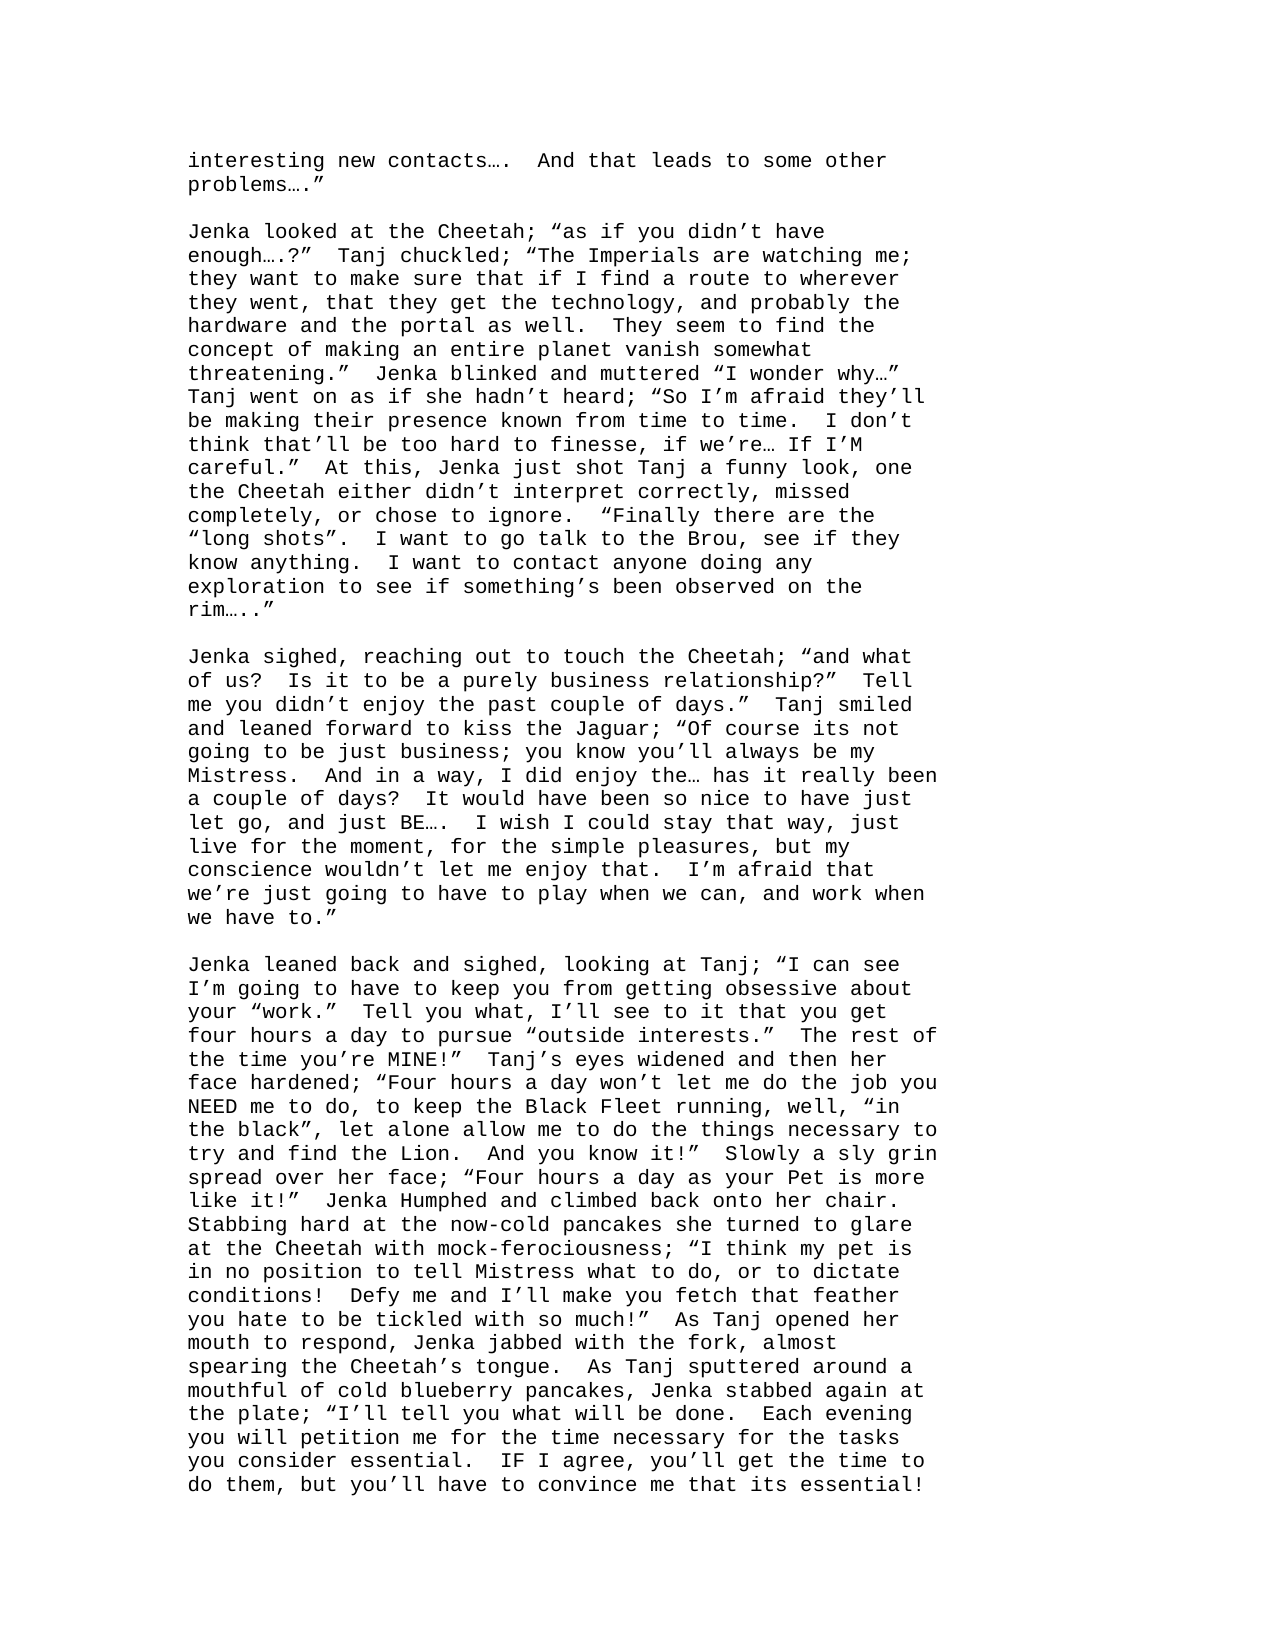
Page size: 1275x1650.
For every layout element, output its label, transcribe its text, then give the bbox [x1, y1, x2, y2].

text Jenka leaned back and sighed, looking at Tanj; “I can see I’m going to have to keep you from getting obsessive about your “work.” Tell you what, I’ll see to it that you get four hours a day to pursue “outside interests.” The rest of the time you’re MINE!” Tanj’s eyes widened and then her face hardened; “Four hours a day won’t let me do the job you NEED me to do, to keep the Black Fleet running, well, “in the black”, let alone allow me to do the things necessary to try and find the Lion. And you know it!” Slowly a sly grin spread over her face; “Four hours a day as your Pet is more like it!” Jenka Humphed and climbed back onto her chair. Stabbing hard at the now-cold pancakes she turned to glare at the Cheetah with mock-ferociousness; “I think my pet is in no position to tell Mistress what to do, or to dictate conditions! Defy me and I’ll make you fetch that feather you hate to be tickled with so much!” As Tanj opened her mouth to respond, Jenka jabbed with the fork, almost spearing the Cheetah’s tongue. As Tanj sputtered around a mouthful of cold blueberry pancakes, Jenka stabbed again at the plate; “I’ll tell you what will be done. Each evening you will petition me for the time necessary for the tasks you consider essential. IF I agree, you’ll get the time to do them, but you’ll have to convince me that its essential! [187, 954, 937, 1498]
text Jenka sighed, reaching out to touch the Cheetah; “and what of us? Is it to be a purely business relationship?” Tell me you didn’t enjoy the past couple of days.” Tanj smiled and leaned forward to kiss the Jaguar; “Of course its not going to be just business; you know you’ll always be my Mistress. And in a way, I did enjoy the… has it really been a couple of days? It would have been so nice to have just let go, and just BE…. I wish I could stay that way, just live for the moment, for the simple pleasures, but my conscience wouldn’t let me enjoy that. I’m afraid that we’re just going to have to play when we can, and work when we have to.” [187, 647, 937, 930]
text Jenka looked at the Cheetah; “as if you didn’t have enough….?” Tanj chuckled; “The Imperials are watching me; they want to make sure that if I find a route to wherever they went, that they get the technology, and probably the hardware and the portal as well. They seem to find the concept of making an entire planet vanish somewhat threatening.” Jenka blinked and muttered “I wonder why…” Tanj went on as if she hadn’t heard; “So I’m afraid they’ll be making their presence known from time to time. I don’t think that’ll be too hard to finesse, if we’re… If I’M careful.” At this, Jenka just shot Tanj a funny look, one the Cheetah either didn’t interpret correctly, missed completely, or chose to ignore. “Finally there are the “long shots”. I want to go talk to the Brou, see if they know anything. I want to contact anyone doing any exploration to see if something’s been observed on the rim…..” [187, 221, 937, 623]
text interesting new contacts…. And that leads to some other problems….” [187, 150, 937, 197]
